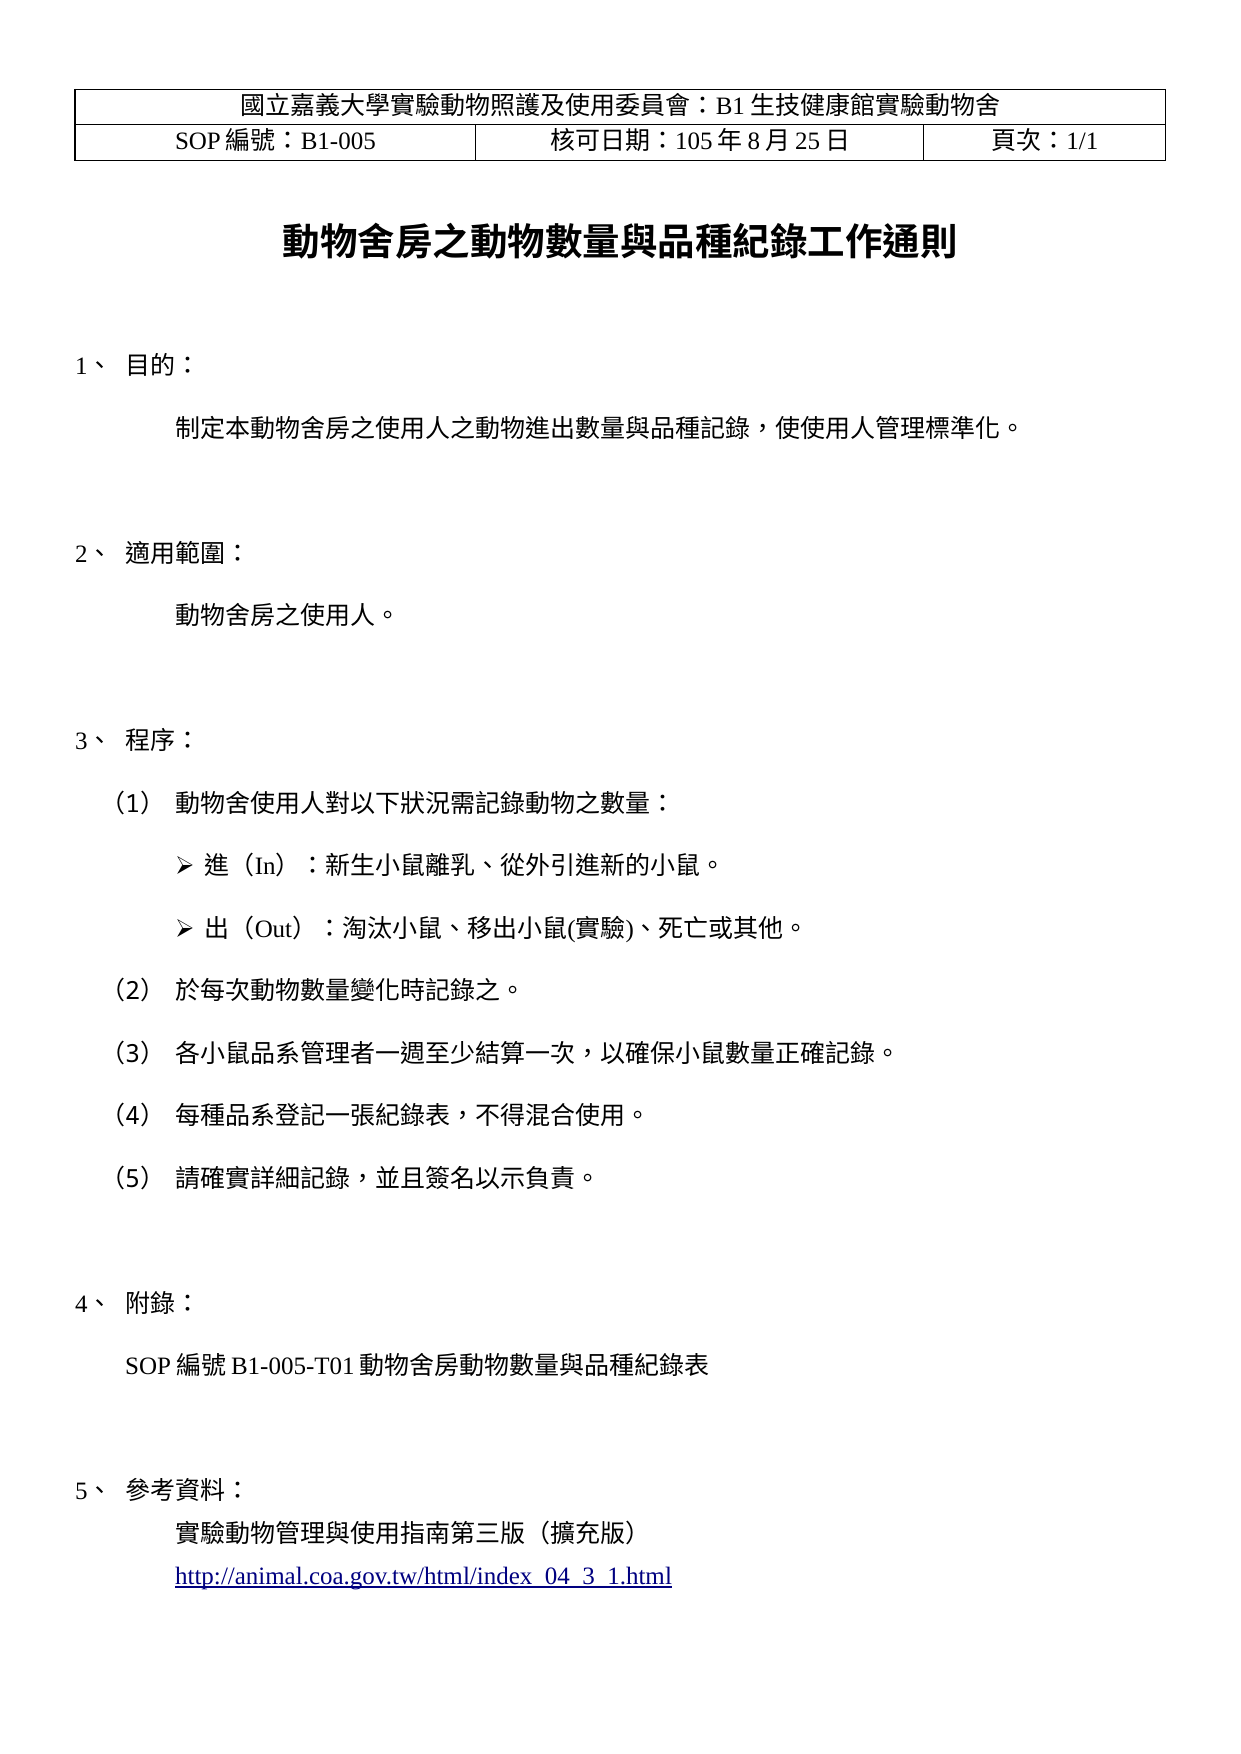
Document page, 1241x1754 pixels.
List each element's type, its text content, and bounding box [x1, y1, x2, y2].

list 進（In）：新生小鼠離乳、從外引進新的小鼠。 [175, 822, 1165, 884]
list 動物舍使用人對以下狀況需記錄動物之數量： [100, 759, 1165, 822]
list 於每次動物數量變化時記錄之。 [100, 947, 1165, 1009]
list 請確實詳細記錄，並且簽名以示負責。 [100, 1134, 1165, 1197]
list 程序： [75, 697, 1165, 759]
list 各小鼠品系管理者一週至少結算一次，以確保小鼠數量正確記錄。 [100, 1009, 1165, 1072]
subtitle 動物舍房之動物數量與品種紀錄工作通則 ★SOP編號B1-005 [75, 197, 1165, 322]
text http://animal.coa.gov.tw/html/index_04_3_1.html [125, 1551, 1165, 1593]
text SOP編號B1-005-T01動物舍房動物數量與品種紀錄表 [75, 1322, 1165, 1384]
list 出（Out）：淘汰小鼠、移出小鼠(實驗)、死亡或其他。 [175, 884, 1165, 947]
text 動物舍房之使用人。 [125, 572, 1165, 634]
list 目的： [75, 322, 1165, 384]
list 參考資料： [75, 1447, 1165, 1509]
list 適用範圍： [75, 509, 1165, 572]
text 制定本動物舍房之使用人之動物進出數量與品種記錄，使使用人管理標準化。 [125, 384, 1165, 447]
text 實驗動物管理與使用指南第三版（擴充版） [125, 1509, 1165, 1551]
list 附錄： [75, 1259, 1165, 1322]
list 每種品系登記一張紀錄表，不得混合使用。 [100, 1072, 1165, 1134]
